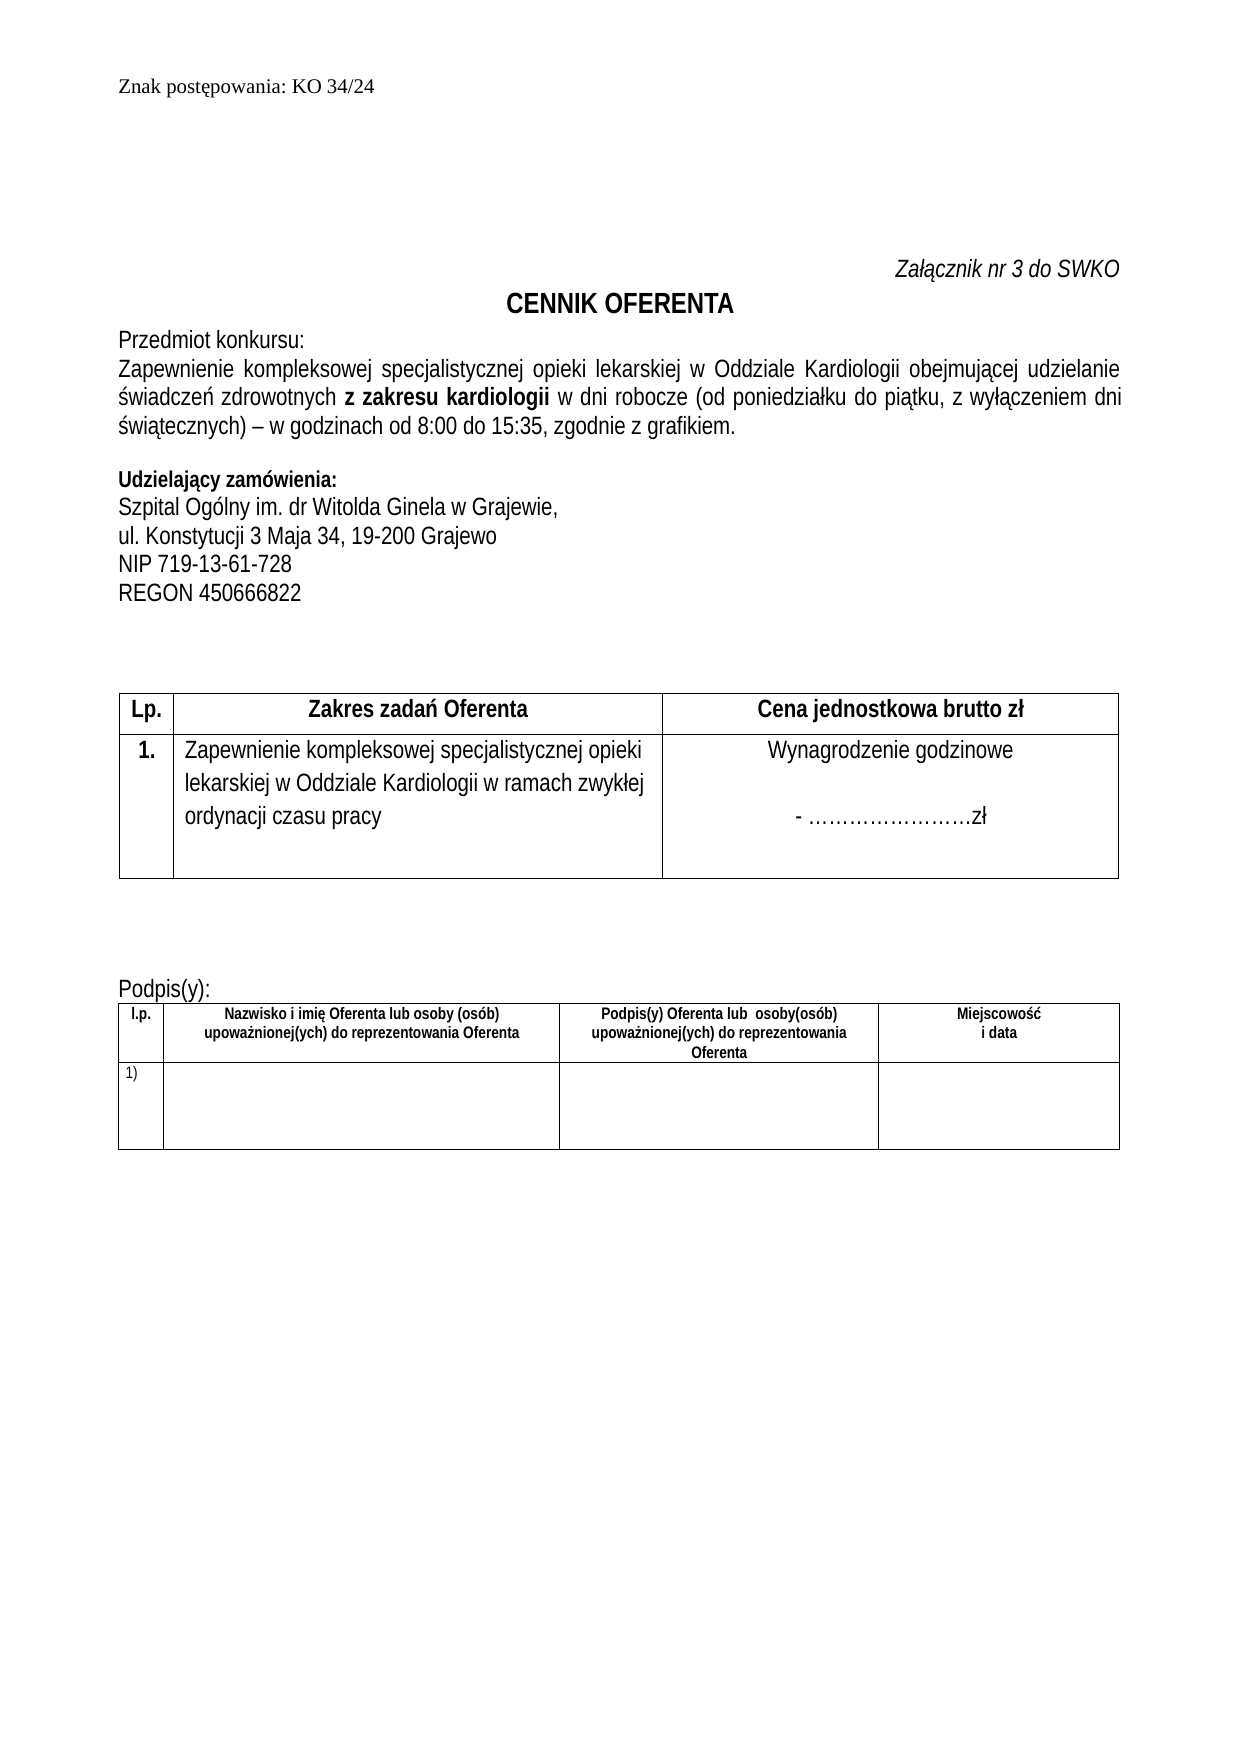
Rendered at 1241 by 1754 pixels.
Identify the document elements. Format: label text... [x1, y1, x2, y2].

text Załącznik nr 3 do SWKO [118, 253, 1122, 282]
table_cell [879, 1063, 1119, 1149]
table_cell Zapewnienie kompleksowej specjalistycznej opieki lekarskiej w Oddziale Kardiologii w ramach zwykłej ordynacji czasu pracy [174, 735, 662, 877]
table_header Zakres zadań Oferenta [174, 694, 662, 734]
table_cell 1) [119, 1063, 163, 1149]
table_header Miejscowość i data [879, 1004, 1119, 1062]
text Udzielający zamówienia: [118, 466, 1122, 492]
table_header Nazwisko i imię Oferenta lub osoby (osób) upoważnionej(ych) do reprezentowania Oferenta [164, 1004, 559, 1062]
table_cell 1. [120, 735, 173, 877]
text REGON 450666822 [118, 578, 1122, 607]
text CENNIK OFERENTA [118, 286, 1122, 320]
table_header Podpis(y) Oferenta lub osoby(osób) upoważnionej(ych) do reprezentowania Oferenta [560, 1004, 878, 1062]
text Podpis(y): [118, 974, 1122, 1003]
table_header l.p. [119, 1004, 163, 1062]
text Szpital Ogólny im. dr Witolda Ginela w Grajewie, [118, 492, 1122, 521]
table_header Cena jednostkowa brutto zł [663, 694, 1118, 734]
text ul. Konstytucji 3 Maja 34, 19-200 Grajewo [118, 521, 1122, 549]
table_header Lp. [120, 694, 173, 734]
subtitle Przedmiot konkursu: [118, 325, 1122, 353]
table_cell [560, 1063, 878, 1149]
table_cell [164, 1063, 559, 1149]
table_cell Wynagrodzenie godzinowe - ……………………zł [663, 735, 1118, 877]
text Zapewnienie kompleksowej specjalistycznej opieki lekarskiej w Oddziale Kardiologii obejmującej udzielanie świadczeń zdrowotnych z zakresu kardiologii w dni robocze (od poniedziałku do piątku, z wyłączeniem dni świątecznych) – w godzinach od 8:00 do 15:35, zgodnie z grafikiem. [118, 353, 1122, 439]
text NIP 719-13-61-728 [118, 549, 1122, 578]
